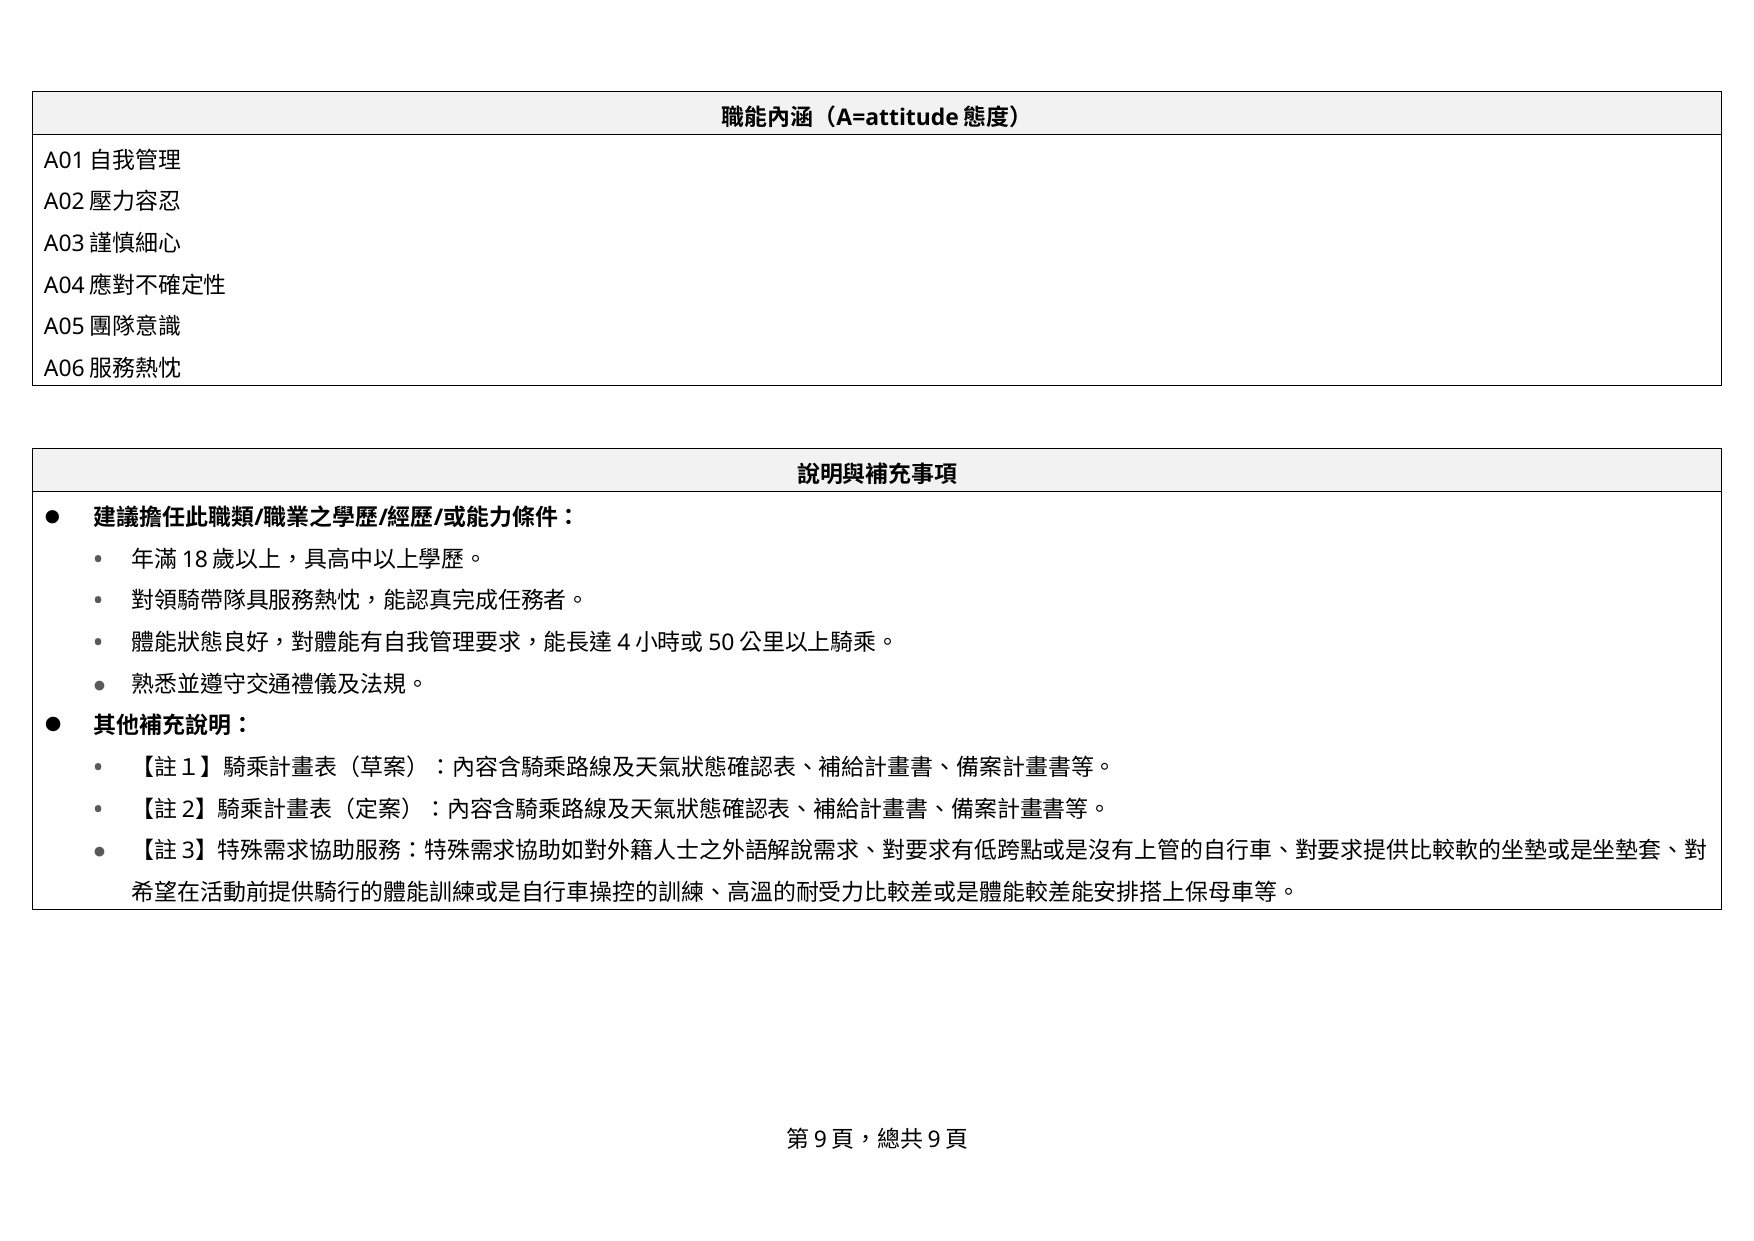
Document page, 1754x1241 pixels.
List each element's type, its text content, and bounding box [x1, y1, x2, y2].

table_header 職能內涵（A=attitude態度） [33, 92, 1721, 134]
table_cell A01自我管理 A02壓力容忍 A03謹慎細心 A04應對不確定性 A05團隊意識 A06服務熱忱 [33, 135, 1721, 385]
table_cell 建議擔任此職類/職業之學歷/經歷/或能力條件： 年滿18歲以上，具高中以上學歷。 對領騎帶隊具服務熱忱，能認真完成任務者。 體能狀態良好，對體能有自我管理要求，能長達4小時或50公里以上騎乘。 熟悉並遵守交通禮儀及法規。 其他補充說明： 【註１】騎乘計畫表（草案）：內容含騎乘路線及天氣狀態確認表、補給計畫書、備案計畫書等。 【註2】騎乘計畫表（定案）：內容含騎乘路線及天氣狀態確認表、補給計畫書、備案計畫書等。 【註3】特殊需求協助服務：特殊需求協助如對外籍人士之外語解說需求、對要求有低跨點或是沒有上管的自行車、對要求提供比較軟的坐墊或是坐墊套、對希望在活動前提供騎行的體能訓練或是自行車操控的訓練、高溫的耐受力比較差或是體能較差能安排搭上保母車等。 [33, 492, 1721, 909]
table_header 說明與補充事項 [33, 449, 1721, 491]
